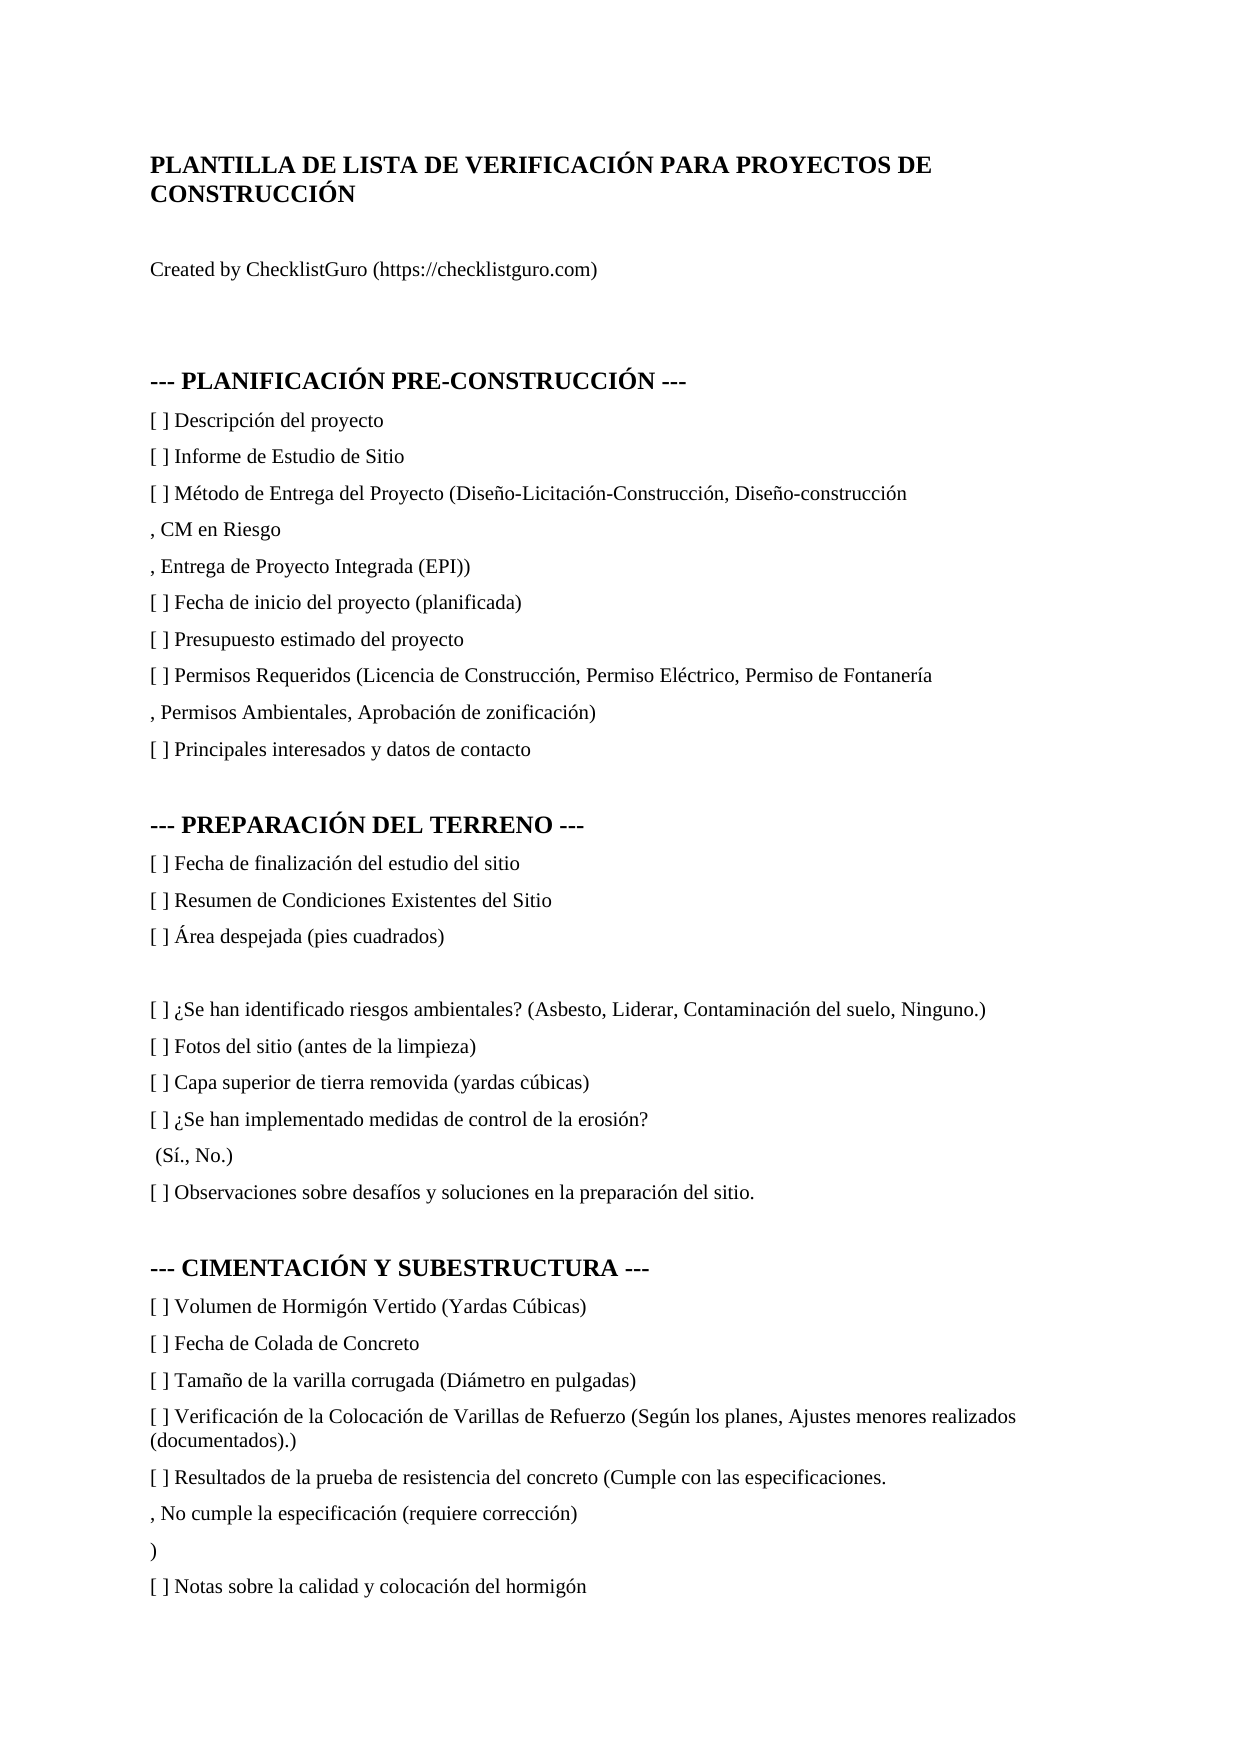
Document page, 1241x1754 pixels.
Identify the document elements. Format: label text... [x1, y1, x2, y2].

text --- PREPARACIÓN DEL TERRENO --- [150, 810, 1090, 838]
text [ ] Informe de Estudio de Sitio [150, 444, 1090, 468]
text --- CIMENTACIÓN Y SUBESTRUCTURA --- [150, 1253, 1090, 1282]
text [ ] Resultados de la prueba de resistencia del concreto (Cumple con las especificaciones. [150, 1465, 1090, 1489]
text [ ] Volumen de Hormigón Vertido (Yardas Cúbicas) [150, 1294, 1090, 1318]
text [ ] Notas sobre la calidad y colocación del hormigón [150, 1574, 1090, 1598]
text PLANTILLA DE LISTA DE VERIFICACIÓN PARA PROYECTOS DE CONSTRUCCIÓN [150, 150, 1090, 207]
text Created by ChecklistGuro (https://checklistguro.com) [150, 257, 1090, 281]
text , CM en Riesgo [150, 517, 1090, 541]
text , Entrega de Proyecto Integrada (EPI)) [150, 554, 1090, 578]
text [ ] Fotos del sitio (antes de la limpieza) [150, 1034, 1090, 1058]
text [ ] Verificación de la Colocación de Varillas de Refuerzo (Según los planes, Ajustes menores realizados (documentados).) [150, 1404, 1090, 1452]
text , No cumple la especificación (requiere corrección) [150, 1501, 1090, 1525]
text [ ] Descripción del proyecto [150, 407, 1090, 432]
text [ ] Permisos Requeridos (Licencia de Construcción, Permiso Eléctrico, Permiso de Fontanería [150, 663, 1090, 687]
text ) [150, 1538, 1090, 1562]
text (Sí., No.) [150, 1143, 1090, 1167]
text [ ] Método de Entrega del Proyecto (Diseño-Licitación-Construcción, Diseño-construcción [150, 481, 1090, 505]
text [ ] Fecha de Colada de Concreto [150, 1331, 1090, 1355]
text [ ] Presupuesto estimado del proyecto [150, 627, 1090, 651]
text , Permisos Ambientales, Aprobación de zonificación) [150, 700, 1090, 724]
text --- PLANIFICACIÓN PRE-CONSTRUCCIÓN --- [150, 366, 1090, 395]
text [ ] ¿Se han identificado riesgos ambientales? (Asbesto, Liderar, Contaminación del suelo, Ninguno.) [150, 997, 1090, 1021]
text [ ] Fecha de inicio del proyecto (planificada) [150, 590, 1090, 614]
text [ ] Observaciones sobre desafíos y soluciones en la preparación del sitio. [150, 1180, 1090, 1204]
text [ ] Fecha de finalización del estudio del sitio [150, 851, 1090, 875]
text [ ] ¿Se han implementado medidas de control de la erosión? [150, 1107, 1090, 1131]
text [ ] Área despejada (pies cuadrados) [150, 924, 1090, 948]
text [ ] Resumen de Condiciones Existentes del Sitio [150, 887, 1090, 912]
text [ ] Capa superior de tierra removida (yardas cúbicas) [150, 1070, 1090, 1094]
text [ ] Tamaño de la varilla corrugada (Diámetro en pulgadas) [150, 1367, 1090, 1392]
text [ ] Principales interesados y datos de contacto [150, 737, 1090, 761]
